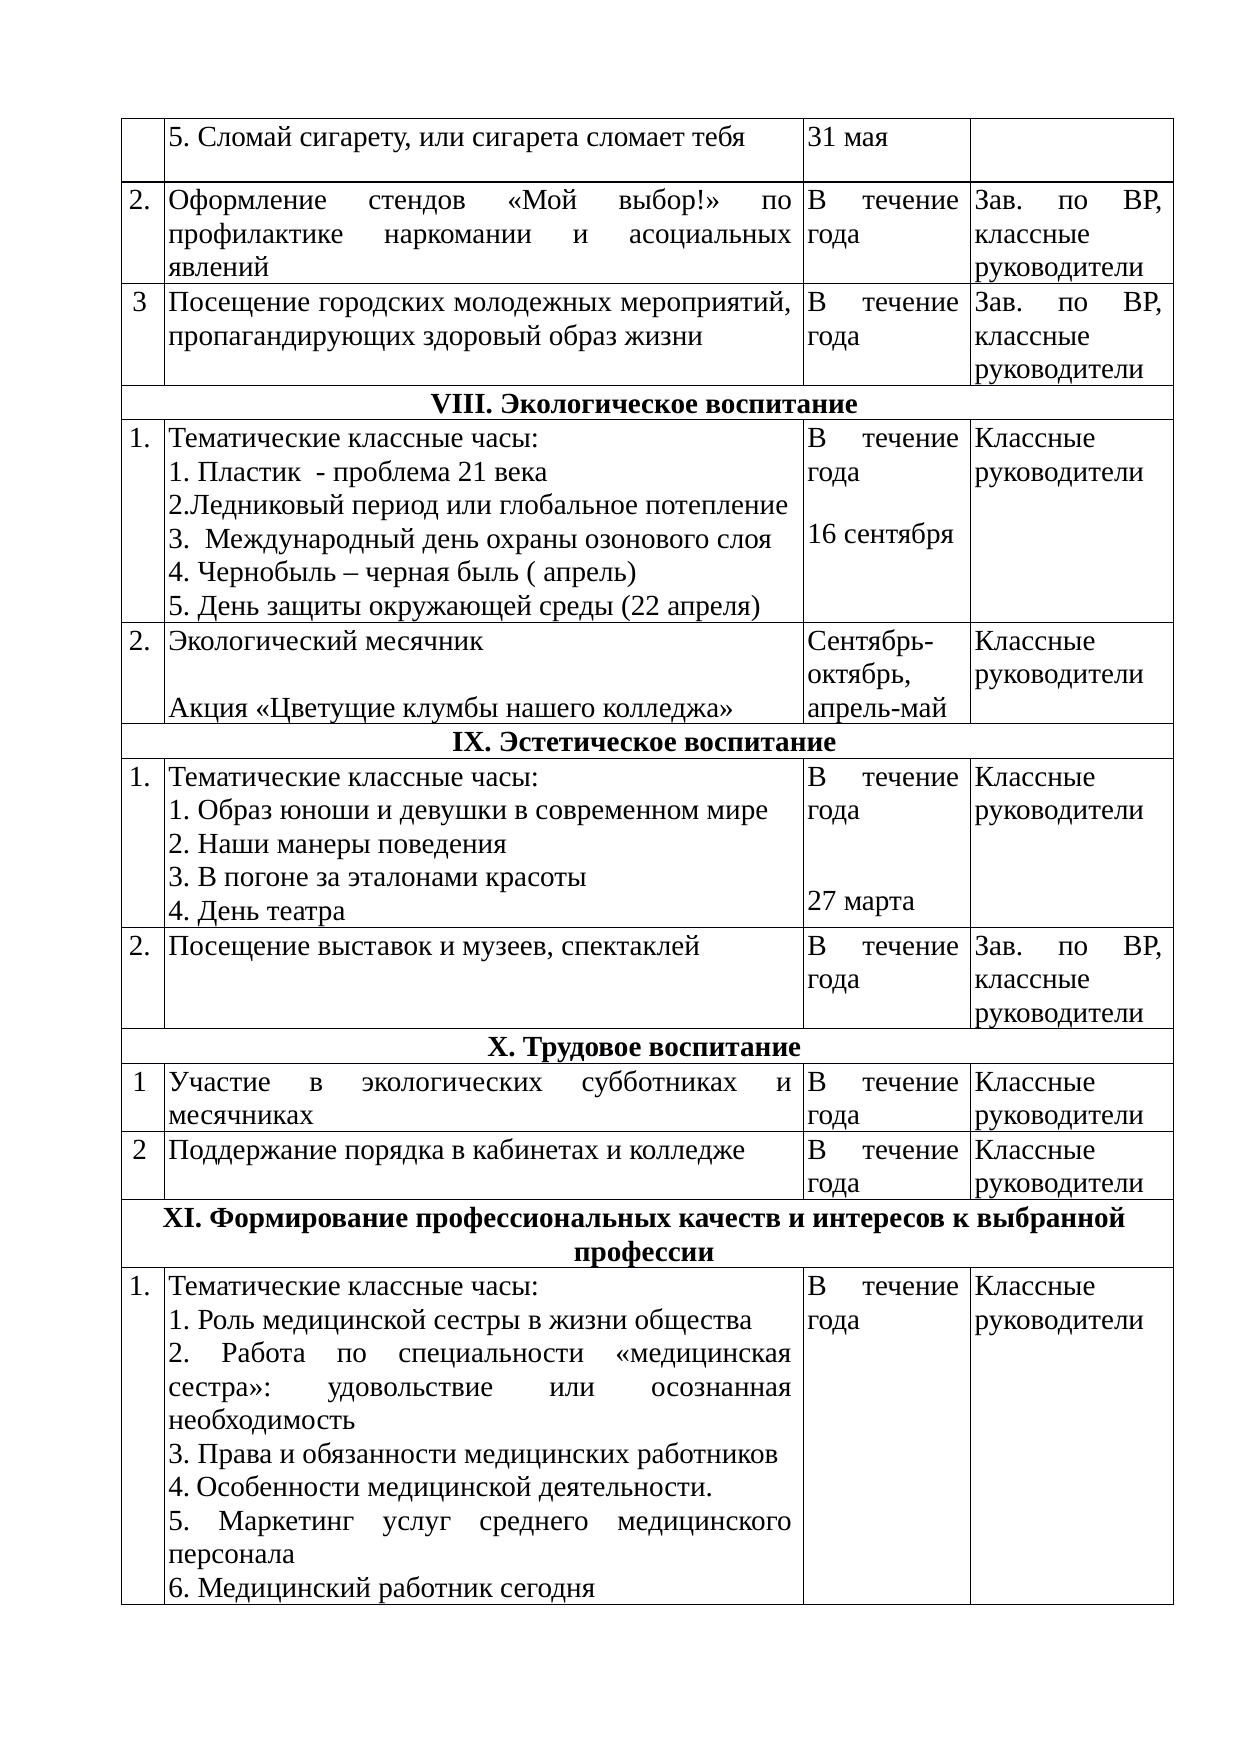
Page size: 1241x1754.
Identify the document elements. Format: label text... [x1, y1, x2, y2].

table_cell IX. Эстетическое воспитание [122, 724, 1173, 758]
table_cell Классные руководители [971, 1268, 1173, 1604]
table_cell 1. [122, 420, 164, 622]
table_cell Классные руководители [971, 1064, 1173, 1131]
table_cell В течение года [804, 1064, 970, 1131]
table_cell Классные руководители [971, 759, 1173, 927]
table_cell В течение года [804, 284, 970, 385]
table_cell Зав. по ВР, классные руководители [971, 183, 1173, 283]
table_cell Зав. по ВР, классные руководители [971, 928, 1173, 1028]
table_cell 1. [122, 1268, 164, 1604]
table_cell 3 [122, 284, 164, 385]
table_cell Участие в экологических субботниках и месячниках [165, 1064, 803, 1131]
table_cell 1. [122, 759, 164, 927]
table_cell Экологический месячник Акция «Цветущие клумбы нашего колледжа» [165, 623, 803, 723]
table_cell Классные руководители [971, 420, 1173, 622]
table_cell [122, 119, 164, 181]
table_cell В течение года 27 марта [804, 759, 970, 927]
table_cell В течение года [804, 1268, 970, 1604]
table_cell Посещение городских молодежных мероприятий, пропагандирующих здоровый образ жизни [165, 284, 803, 385]
table_cell Посещение выставок и музеев, спектаклей [165, 928, 803, 1028]
table_cell Классные руководители [971, 623, 1173, 723]
table_cell Классные руководители [971, 1132, 1173, 1199]
table_cell Тематические классные часы: 1. Пластик - проблема 21 века 2.Ледниковый период или глобальное потепление 3. Международный день охраны озонового слоя 4. Чернобыль – черная быль ( апрель) 5. День защиты окружающей среды (22 апреля) [165, 420, 803, 622]
table_cell 2 [122, 1132, 164, 1199]
table_cell VIII. Экологическое воспитание [122, 386, 1173, 419]
table_cell 5. Сломай сигарету, или сигарета сломает тебя [165, 119, 803, 181]
table_cell Оформление стендов «Мой выбор!» по профилактике наркомании и асоциальных явлений [165, 183, 803, 283]
table_cell [971, 119, 1173, 181]
table_cell 2. [122, 623, 164, 723]
table_cell Поддержание порядка в кабинетах и колледже [165, 1132, 803, 1199]
table_cell В течение года [804, 928, 970, 1028]
table_cell 2. [122, 928, 164, 1028]
table_cell В течение года [804, 183, 970, 283]
table_cell В течение года 16 сентября [804, 420, 970, 622]
table_cell X. Трудовое воспитание [122, 1029, 1173, 1063]
table_cell 31 мая [804, 119, 970, 181]
table_cell Сентябрь-октябрь, апрель-май [804, 623, 970, 723]
table_cell Тематические классные часы: 1. Роль медицинской сестры в жизни общества 2. Работа по специальности «медицинская сестра»: удовольствие или осознанная необходимость 3. Права и обязанности медицинских работников 4. Особенности медицинской деятельности. 5. Маркетинг услуг среднего медицинского персонала 6. Медицинский работник сегодня [165, 1268, 803, 1604]
table_cell Тематические классные часы: 1. Образ юноши и девушки в современном мире 2. Наши манеры поведения 3. В погоне за эталонами красоты 4. День театра [165, 759, 803, 927]
table_cell В течение года [804, 1132, 970, 1199]
table_cell Зав. по ВР, классные руководители [971, 284, 1173, 385]
table_cell XI. Формирование профессиональных качеств и интересов к выбранной профессии [122, 1200, 1173, 1267]
table_cell 1 [122, 1064, 164, 1131]
table_cell 2. [122, 183, 164, 283]
